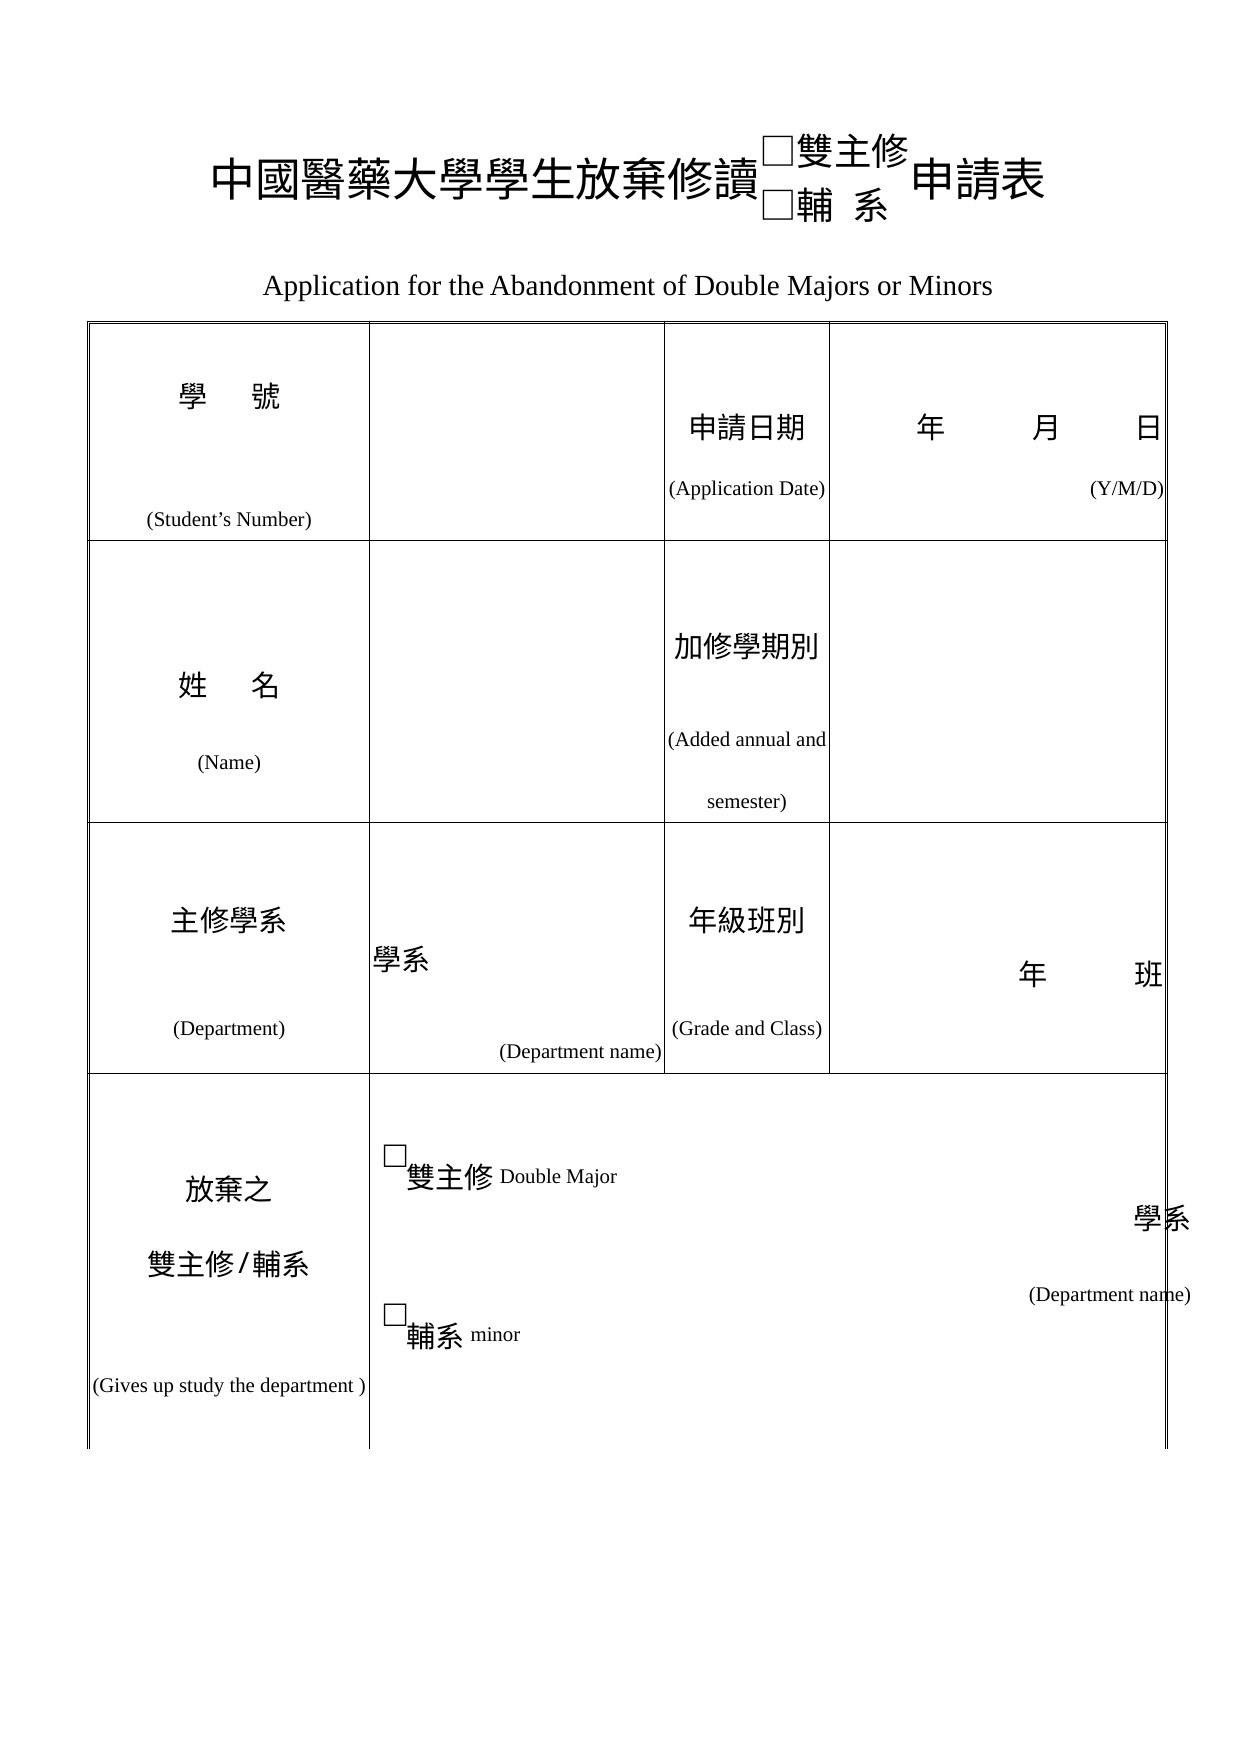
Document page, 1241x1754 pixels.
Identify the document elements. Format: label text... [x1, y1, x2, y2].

table_cell 學系 (Department name) [370, 823, 664, 1072]
table_header □雙主修Double Major [372, 1103, 696, 1228]
table_cell 姓 名 (Name) [90, 541, 369, 822]
table_cell 加修學期別 (Added annual and semester) [665, 541, 829, 822]
table_cell 放棄之 雙主修/輔系 (Gives up study the department ) [90, 1074, 369, 1449]
table_header 中國醫藥大學學生放棄修讀□雙主修□輔 系申請表 [89, 103, 1167, 228]
table_cell □輔系minor [372, 1228, 696, 1386]
table_cell 申請日期 (Application Date) [665, 324, 829, 540]
table_header 學系 (Department name) [696, 1103, 1165, 1386]
table_cell 年 班 [830, 823, 1165, 1072]
table_cell [830, 541, 1165, 822]
table_cell Application for the Abandonment of Double Majors or Minors [89, 228, 1167, 321]
table_cell 主修學系 (Department) [90, 823, 369, 1072]
table_cell [370, 1074, 1165, 1449]
table_cell 年 月 日 (Y/M/D) [830, 324, 1165, 540]
table_cell [370, 541, 664, 822]
table_cell [370, 324, 664, 540]
table_cell 學 號 (Student’s Number) [90, 324, 369, 540]
table_cell 年級班別 (Grade and Class) [665, 823, 829, 1072]
